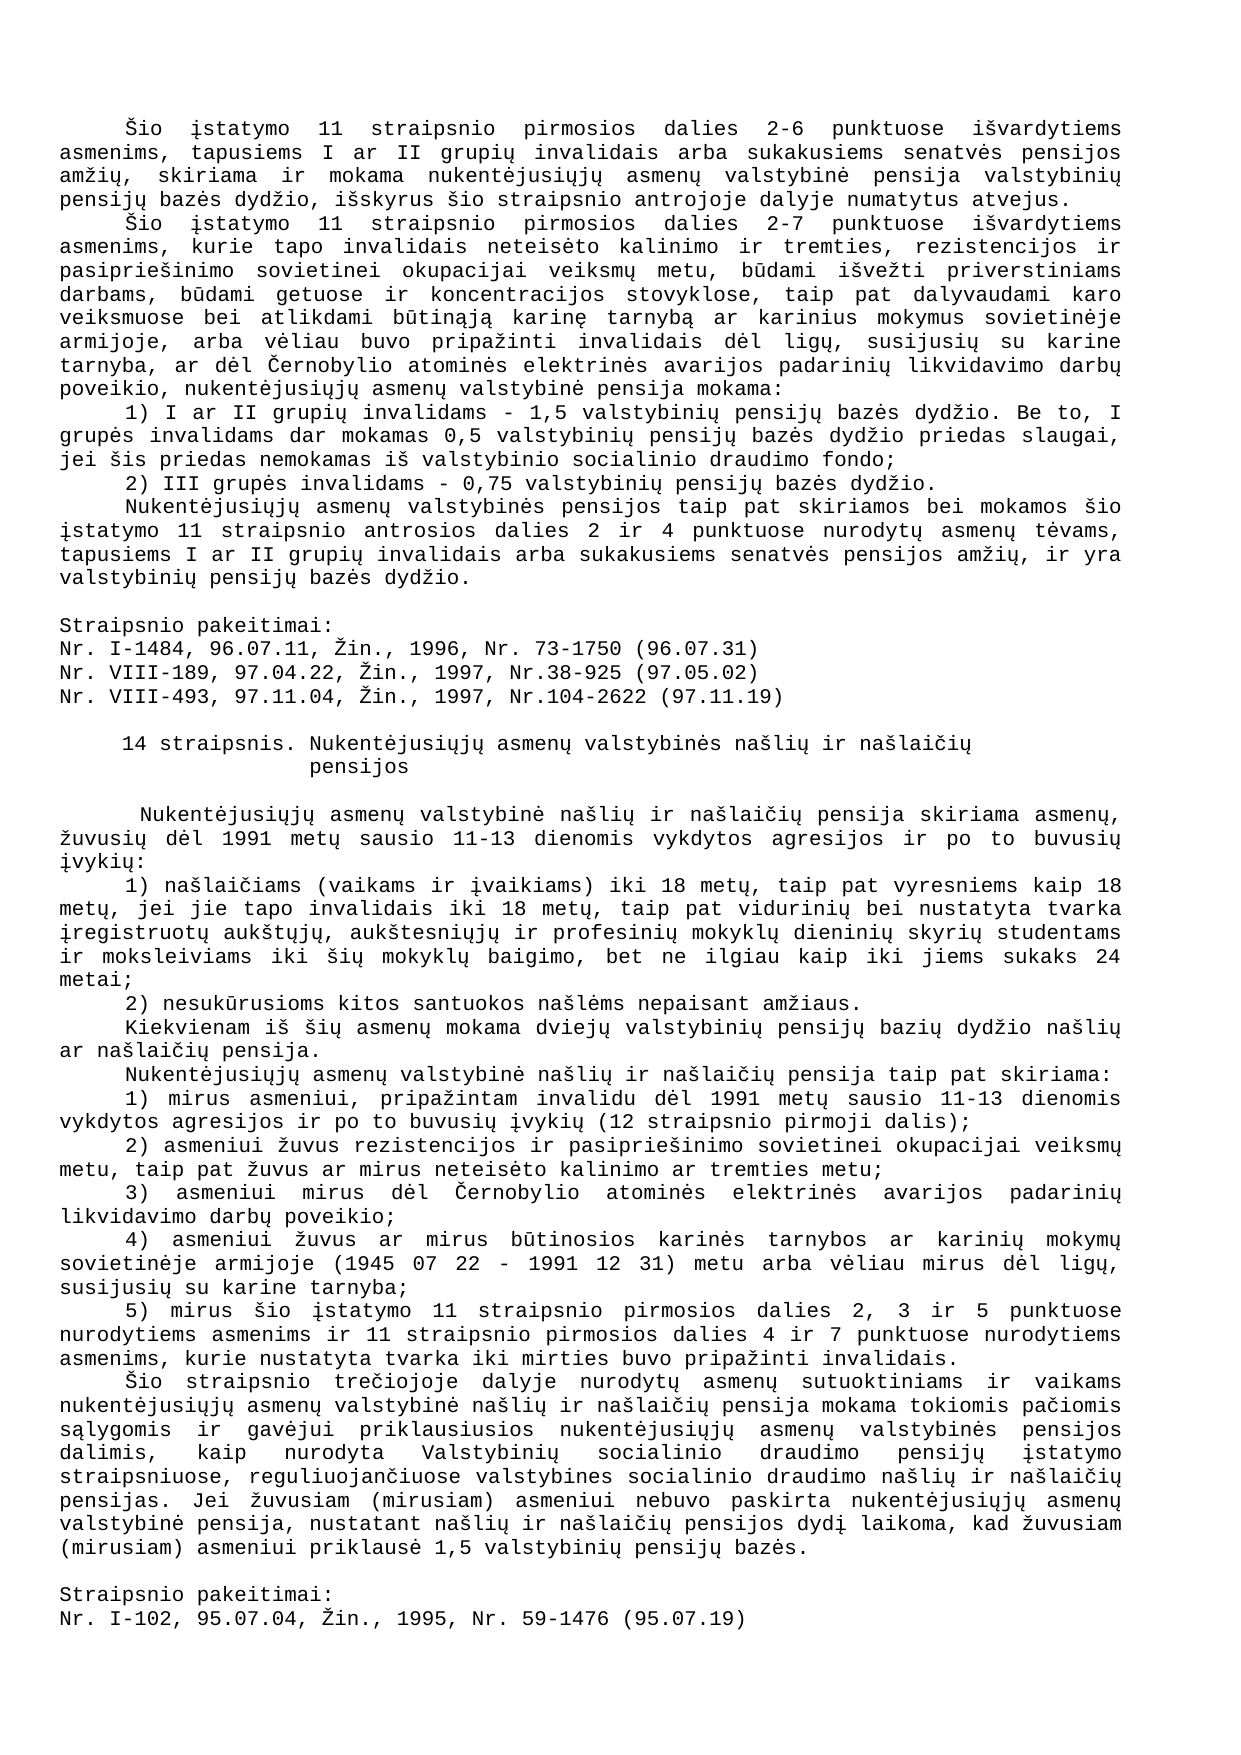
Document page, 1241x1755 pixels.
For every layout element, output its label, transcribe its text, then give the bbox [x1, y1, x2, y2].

text Straipsnio pakeitimai: [59, 615, 1122, 638]
text Kiekvienam iš šių asmenų mokama dviejų valstybinių pensijų bazių dydžio našlių ar našlaičių pensija. [59, 1017, 1122, 1064]
text 5) mirus šio įstatymo 11 straipsnio pirmosios dalies 2, 3 ir 5 punktuose nurodytiems asmenims ir 11 straipsnio pirmosios dalies 4 ir 7 punktuose nurodytiems asmenims, kurie nustatyta tvarka iki mirties buvo pripažinti invalidais. [59, 1300, 1122, 1371]
text Nukentėjusiųjų asmenų valstybinės pensijos taip pat skiriamos bei mokamos šio įstatymo 11 straipsnio antrosios dalies 2 ir 4 punktuose nurodytų asmenų tėvams, tapusiems I ar II grupių invalidais arba sukakusiems senatvės pensijos amžių, ir yra valstybinių pensijų bazės dydžio. [59, 496, 1122, 591]
text 2) nesukūrusioms kitos santuokos našlėms nepaisant amžiaus. [59, 993, 1122, 1017]
text Nukentėjusiųjų asmenų valstybinė našlių ir našlaičių pensija taip pat skiriama: [59, 1064, 1122, 1088]
text pensijos [59, 757, 1122, 780]
text 1) našlaičiams (vaikams ir įvaikiams) iki 18 metų, taip pat vyresniems kaip 18 metų, jei jie tapo invalidais iki 18 metų, taip pat vidurinių bei nustatyta tvarka įregistruotų aukštųjų, aukštesniųjų ir profesinių mokyklų dieninių skyrių studentams ir moksleiviams iki šių mokyklų baigimo, bet ne ilgiau kaip iki jiems sukaks 24 metai; [59, 875, 1122, 993]
text Nr. VIII-493, 97.11.04, Žin., 1997, Nr.104-2622 (97.11.19) [59, 686, 1122, 709]
text Šio įstatymo 11 straipsnio pirmosios dalies 2-7 punktuose išvardytiems asmenims, kurie tapo invalidais neteisėto kalinimo ir tremties, rezistencijos ir pasipriešinimo sovietinei okupacijai veiksmų metu, būdami išvežti priverstiniams darbams, būdami getuose ir koncentracijos stovyklose, taip pat dalyvaudami karo veiksmuose bei atlikdami būtinąją karinę tarnybą ar karinius mokymus sovietinėje armijoje, arba vėliau buvo pripažinti invalidais dėl ligų, susijusių su karine tarnyba, ar dėl Černobylio atominės elektrinės avarijos padarinių likvidavimo darbų poveikio, nukentėjusiųjų asmenų valstybinė pensija mokama: [59, 213, 1122, 402]
text Nukentėjusiųjų asmenų valstybinė našlių ir našlaičių pensija skiriama asmenų, žuvusių dėl 1991 metų sausio 11-13 dienomis vykdytos agresijos ir po to buvusių įvykių: [59, 804, 1122, 875]
text Šio įstatymo 11 straipsnio pirmosios dalies 2-6 punktuose išvardytiems asmenims, tapusiems I ar II grupių invalidais arba sukakusiems senatvės pensijos amžių, skiriama ir mokama nukentėjusiųjų asmenų valstybinė pensija valstybinių pensijų bazės dydžio, išskyrus šio straipsnio antrojoje dalyje numatytus atvejus. [59, 118, 1122, 213]
text Nr. I-1484, 96.07.11, Žin., 1996, Nr. 73-1750 (96.07.31) [59, 638, 1122, 662]
text Nr. VIII-189, 97.04.22, Žin., 1997, Nr.38-925 (97.05.02) [59, 662, 1122, 686]
text 1) I ar II grupių invalidams - 1,5 valstybinių pensijų bazės dydžio. Be to, I grupės invalidams dar mokamas 0,5 valstybinių pensijų bazės dydžio priedas slaugai, jei šis priedas nemokamas iš valstybinio socialinio draudimo fondo; [59, 402, 1122, 473]
text 14 straipsnis. Nukentėjusiųjų asmenų valstybinės našlių ir našlaičių [59, 733, 1122, 757]
text Nr. I-102, 95.07.04, Žin., 1995, Nr. 59-1476 (95.07.19) [59, 1608, 1122, 1631]
text 2) asmeniui žuvus rezistencijos ir pasipriešinimo sovietinei okupacijai veiksmų metu, taip pat žuvus ar mirus neteisėto kalinimo ar tremties metu; [59, 1135, 1122, 1182]
text Straipsnio pakeitimai: [59, 1584, 1122, 1608]
text 1) mirus asmeniui, pripažintam invalidu dėl 1991 metų sausio 11-13 dienomis vykdytos agresijos ir po to buvusių įvykių (12 straipsnio pirmoji dalis); [59, 1088, 1122, 1135]
text Šio straipsnio trečiojoje dalyje nurodytų asmenų sutuoktiniams ir vaikams nukentėjusiųjų asmenų valstybinė našlių ir našlaičių pensija mokama tokiomis pačiomis sąlygomis ir gavėjui priklausiusios nukentėjusiųjų asmenų valstybinės pensijos dalimis, kaip nurodyta Valstybinių socialinio draudimo pensijų įstatymo straipsniuose, reguliuojančiuose valstybines socialinio draudimo našlių ir našlaičių pensijas. Jei žuvusiam (mirusiam) asmeniui nebuvo paskirta nukentėjusiųjų asmenų valstybinė pensija, nustatant našlių ir našlaičių pensijos dydį laikoma, kad žuvusiam (mirusiam) asmeniui priklausė 1,5 valstybinių pensijų bazės. [59, 1371, 1122, 1561]
text 3) asmeniui mirus dėl Černobylio atominės elektrinės avarijos padarinių likvidavimo darbų poveikio; [59, 1182, 1122, 1229]
text 4) asmeniui žuvus ar mirus būtinosios karinės tarnybos ar karinių mokymų sovietinėje armijoje (1945 07 22 - 1991 12 31) metu arba vėliau mirus dėl ligų, susijusių su karine tarnyba; [59, 1229, 1122, 1300]
text 2) III grupės invalidams - 0,75 valstybinių pensijų bazės dydžio. [59, 473, 1122, 496]
